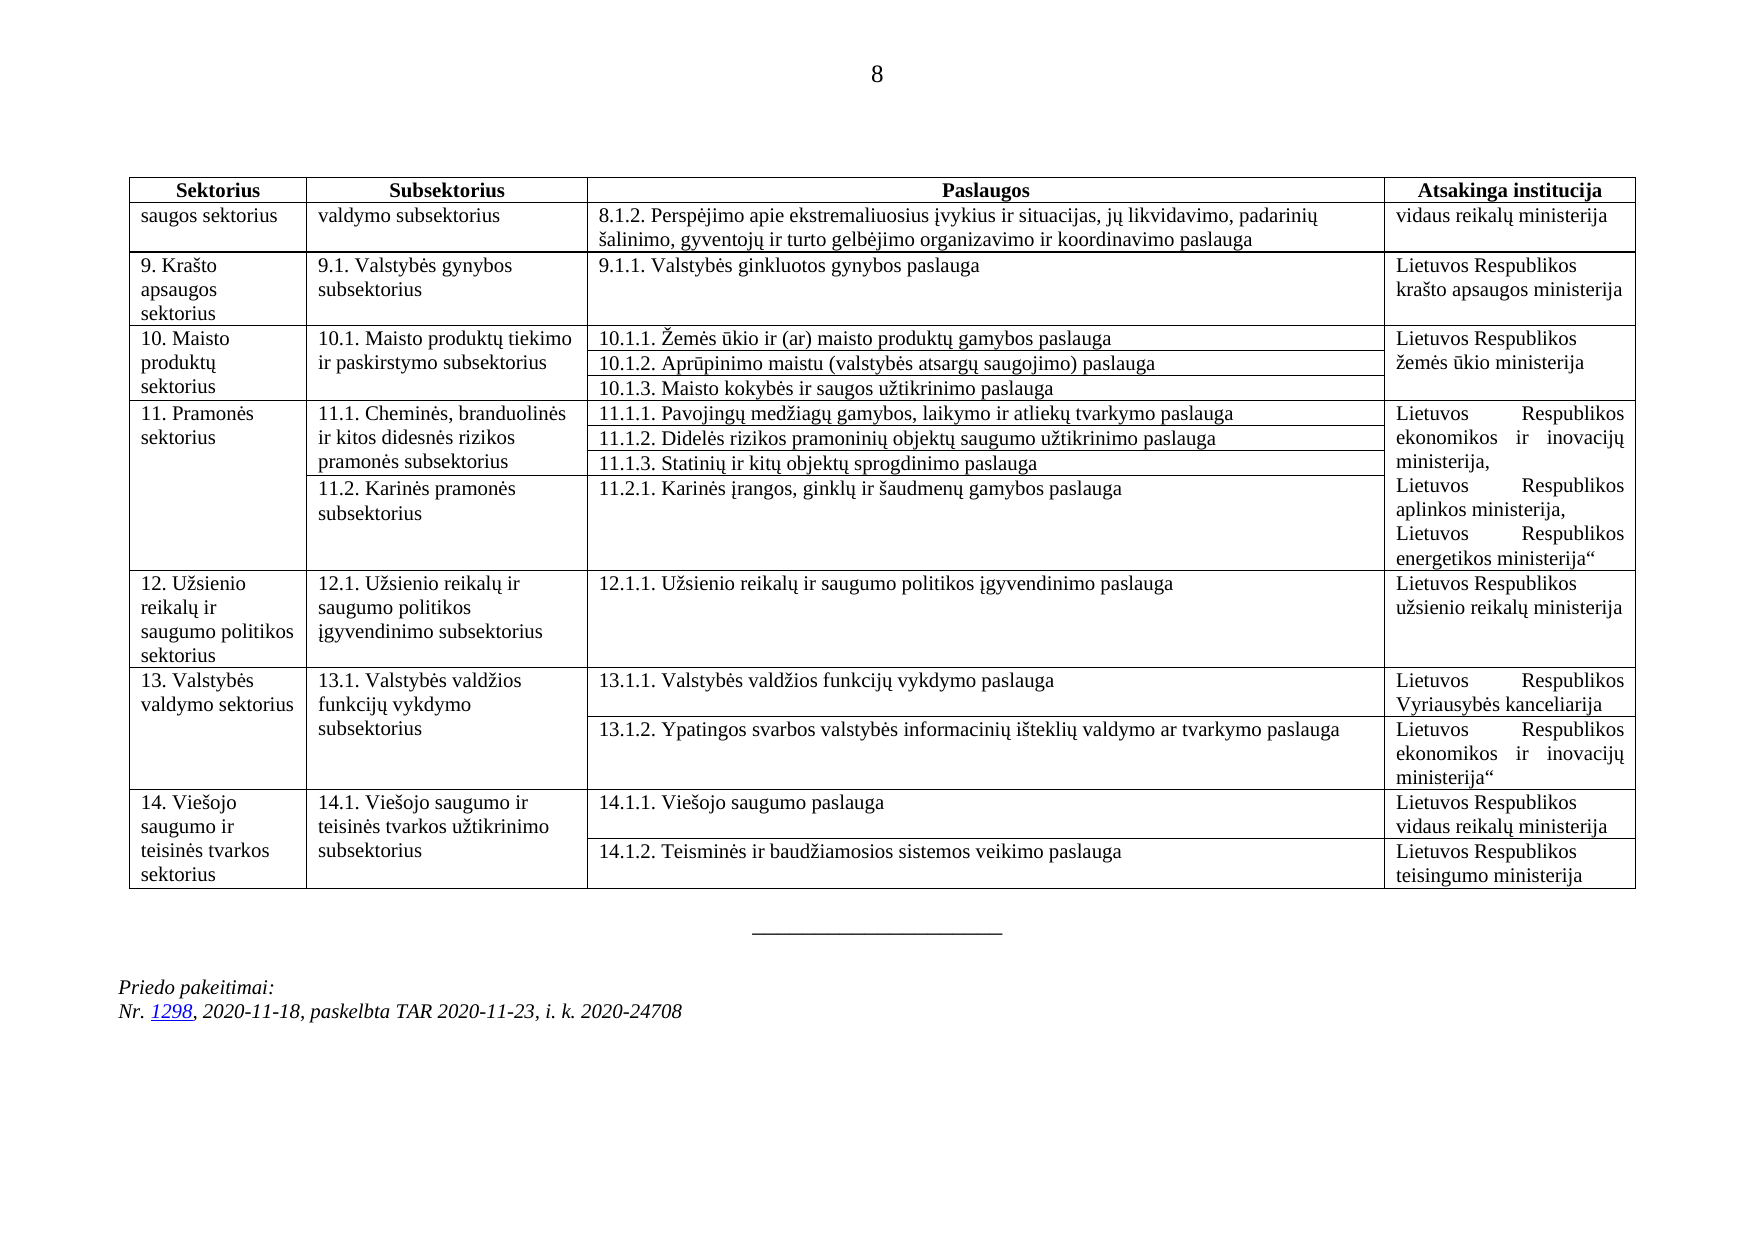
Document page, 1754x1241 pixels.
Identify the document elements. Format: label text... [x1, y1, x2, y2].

table_cell 11.1.3. Statinių ir kitų objektų sprogdinimo paslauga [588, 451, 1384, 475]
text Nr. 1298, 2020-11-18, paskelbta TAR 2020-11-23, i. k. 2020-24708 [118, 999, 1636, 1023]
table_cell 10.1. Maisto produktų tiekimo ir paskirstymo subsektorius [307, 326, 587, 400]
table_cell 11.1.1. Pavojingų medžiagų gamybos, laikymo ir atliekų tvarkymo paslauga [588, 401, 1384, 425]
table_cell 14.1.2. Teisminės ir baudžiamosios sistemos veikimo paslauga [588, 839, 1384, 887]
table_cell Lietuvos Respublikos vidaus reikalų ministerija [1385, 790, 1635, 838]
table_header Sektorius [130, 178, 306, 202]
table_cell 13. Valstybės valdymo sektorius [130, 668, 306, 789]
table_cell valdymo subsektorius [307, 203, 587, 251]
table_cell 13.1. Valstybės valdžios funkcijų vykdymo subsektorius [307, 668, 587, 789]
table_cell 11.1.2. Didelės rizikos pramoninių objektų saugumo užtikrinimo paslauga [588, 426, 1384, 450]
table_cell 11. Pramonės sektorius [130, 401, 306, 569]
table_cell 14. Viešojo saugumo ir teisinės tvarkos sektorius [130, 790, 306, 887]
table_cell 10.1.2. Aprūpinimo maistu (valstybės atsargų saugojimo) paslauga [588, 351, 1384, 375]
table_cell 14.1. Viešojo saugumo ir teisinės tvarkos užtikrinimo subsektorius [307, 790, 587, 887]
table_cell Lietuvos Respublikos žemės ūkio ministerija [1385, 326, 1635, 400]
table_cell 12.1. Užsienio reikalų ir saugumo politikos įgyvendinimo subsektorius [307, 571, 587, 667]
table_cell 13.1.1. Valstybės valdžios funkcijų vykdymo paslauga [588, 668, 1384, 716]
table_cell 12. Užsienio reikalų ir saugumo politikos sektorius [130, 571, 306, 667]
table_cell 11.2. Karinės pramonės subsektorius [307, 476, 587, 569]
table_cell 12.1.1. Užsienio reikalų ir saugumo politikos įgyvendinimo paslauga [588, 571, 1384, 667]
table_cell Lietuvos Respublikos užsienio reikalų ministerija [1385, 571, 1635, 667]
table_cell 11.1. Cheminės, branduolinės ir kitos didesnės rizikos pramonės subsektorius [307, 401, 587, 475]
table_cell saugos sektorius [130, 203, 306, 251]
table_cell vidaus reikalų ministerija [1385, 203, 1635, 251]
text –––––––––––––––––––– [118, 917, 1636, 946]
table_cell 9.1. Valstybės gynybos subsektorius [307, 253, 587, 325]
table_cell Lietuvos Respublikos teisingumo ministerija [1385, 839, 1635, 887]
table_header Subsektorius [307, 178, 587, 202]
table_cell 10.1.3. Maisto kokybės ir saugos užtikrinimo paslauga [588, 376, 1384, 400]
table_cell Lietuvos Respublikos ekonomikos ir inovacijų ministerija“ [1385, 717, 1635, 789]
table_cell 13.1.2. Ypatingos svarbos valstybės informacinių išteklių valdymo ar tvarkymo paslauga [588, 717, 1384, 789]
text Priedo pakeitimai: [118, 975, 1636, 999]
table_cell Lietuvos Respublikos Vyriausybės kanceliarija [1385, 668, 1635, 716]
table_cell 11.2.1. Karinės įrangos, ginklų ir šaudmenų gamybos paslauga [588, 476, 1384, 569]
table_cell 9.1.1. Valstybės ginkluotos gynybos paslauga [588, 253, 1384, 325]
table_cell 8.1.2. Perspėjimo apie ekstremaliuosius įvykius ir situacijas, jų likvidavimo, padarinių šalinimo, gyventojų ir turto gelbėjimo organizavimo ir koordinavimo paslauga [588, 203, 1384, 251]
table_cell 14.1.1. Viešojo saugumo paslauga [588, 790, 1384, 838]
table_cell 10. Maisto produktų sektorius [130, 326, 306, 400]
table_header Atsakinga institucija [1385, 178, 1635, 202]
table_header Paslaugos [588, 178, 1384, 202]
table_cell Lietuvos Respublikos ekonomikos ir inovacijų ministerija, Lietuvos Respublikos aplinkos ministerija, Lietuvos Respublikos energetikos ministerija“ [1385, 401, 1635, 569]
table_cell 9. Krašto apsaugos sektorius [130, 253, 306, 325]
table_cell Lietuvos Respublikos krašto apsaugos ministerija [1385, 253, 1635, 325]
table_cell 10.1.1. Žemės ūkio ir (ar) maisto produktų gamybos paslauga [588, 326, 1384, 350]
